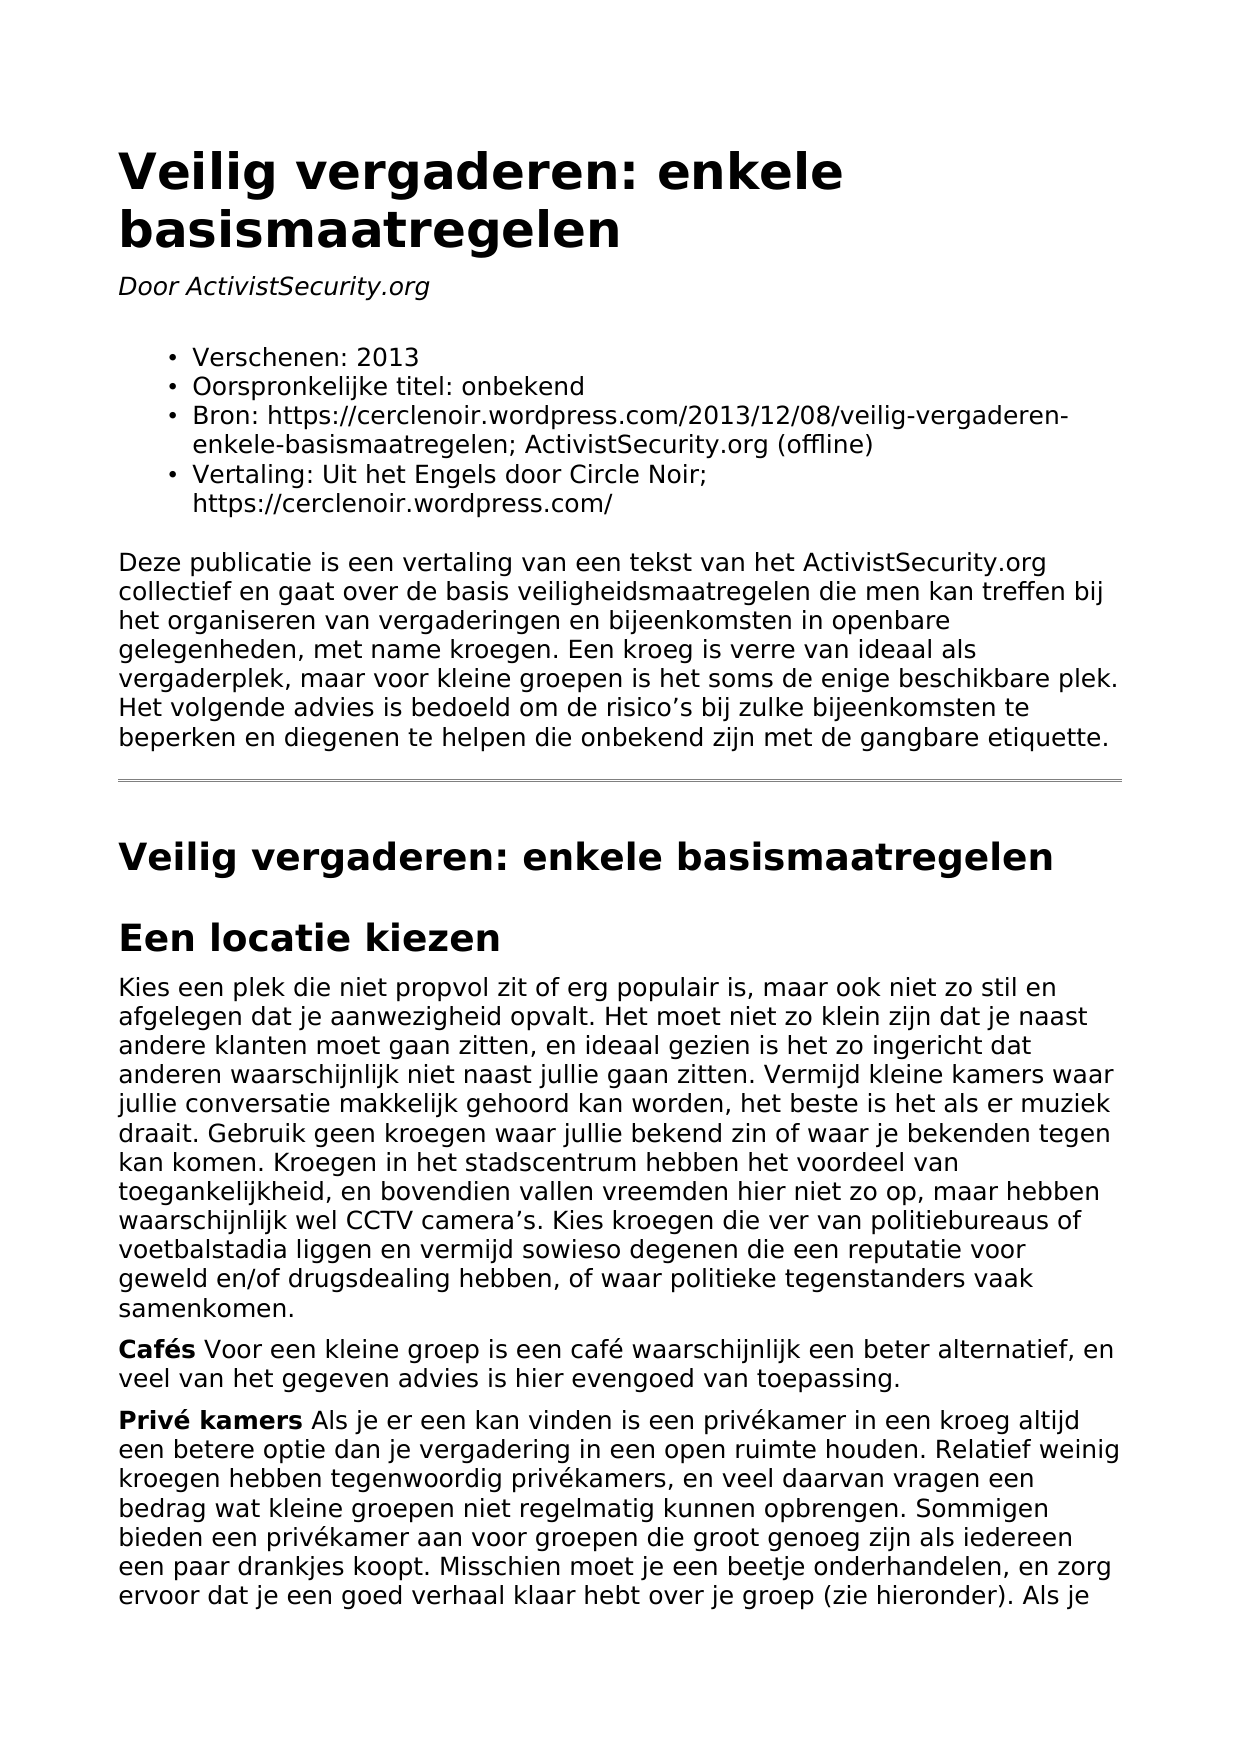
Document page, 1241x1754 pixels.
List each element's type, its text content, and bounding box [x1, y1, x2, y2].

subtitle Een locatie kiezen [118, 917, 1122, 961]
list Verschenen: 2013 [177, 343, 1122, 372]
list Oorspronkelijke titel: onbekend [177, 372, 1122, 402]
text Kies een plek die niet propvol zit of erg populair is, maar ook niet zo stil en afgelegen dat je aanwezigheid opvalt. Het moet niet zo klein zijn dat je naast andere klanten moet gaan zitten, en ideaal gezien is het zo ingericht dat anderen waarschijnlijk niet naast jullie gaan zitten. Vermijd kleine kamers waar jullie conversatie makkelijk gehoord kan worden, het beste is het als er muziek draait. Gebruik geen kroegen waar jullie bekend zin of waar je bekenden tegen kan komen. Kroegen in het stadscentrum hebben het voordeel van toegankelijkheid, en bovendien vallen vreemden hier niet zo op, maar hebben waarschijnlijk wel CCTV camera’s. Kies kroegen die ver van politiebureaus of voetbalstadia liggen en vermijd sowieso degenen die een reputatie voor geweld en/of drugsdealing hebben, of waar politieke tegenstanders vaak samenkomen. [118, 973, 1122, 1323]
text Door ActivistSecurity.org [118, 272, 1122, 301]
subtitle Veilig vergaderen: enkele basismaatregelen [118, 143, 1122, 259]
text Privé kamers Als je er een kan vinden is een privékamer in een kroeg altijd een betere optie dan je vergadering in een open ruimte houden. Relatief weinig kroegen hebben tegenwoordig privékamers, en veel daarvan vragen een bedrag wat kleine groepen niet regelmatig kunnen opbrengen. Sommigen bieden een privékamer aan voor groepen die groot genoeg zijn als iedereen een paar drankjes koopt. Misschien moet je een beetje onderhandelen, en zorg ervoor dat je een goed verhaal klaar hebt over je groep (zie hieronder). Als je [118, 1406, 1122, 1611]
text Deze publicatie is een vertaling van een tekst van het ActivistSecurity.org collectief en gaat over de basis veiligheidsmaatregelen die men kan treffen bij het organiseren van vergaderingen en bijeenkomsten in openbare gelegenheden, met name kroegen. Een kroeg is verre van ideaal als vergaderplek, maar voor kleine groepen is het soms de enige beschikbare plek. Het volgende advies is bedoeld om de risico’s bij zulke bijeenkomsten te beperken en diegenen te helpen die onbekend zijn met de gangbare etiquette. [118, 548, 1122, 752]
text Cafés Voor een kleine groep is een café waarschijnlijk een beter alternatief, en veel van het gegeven advies is hier evengoed van toepassing. [118, 1336, 1122, 1394]
list Vertaling: Uit het Engels door Circle Noir; https://cerclenoir.wordpress.com/ [177, 460, 1122, 518]
list Bron: https://cerclenoir.wordpress.com/2013/12/08/veilig-vergaderen-enkele-basismaatregelen; ActivistSecurity.org (offline) [177, 402, 1122, 460]
subtitle Veilig vergaderen: enkele basismaatregelen [118, 836, 1122, 879]
